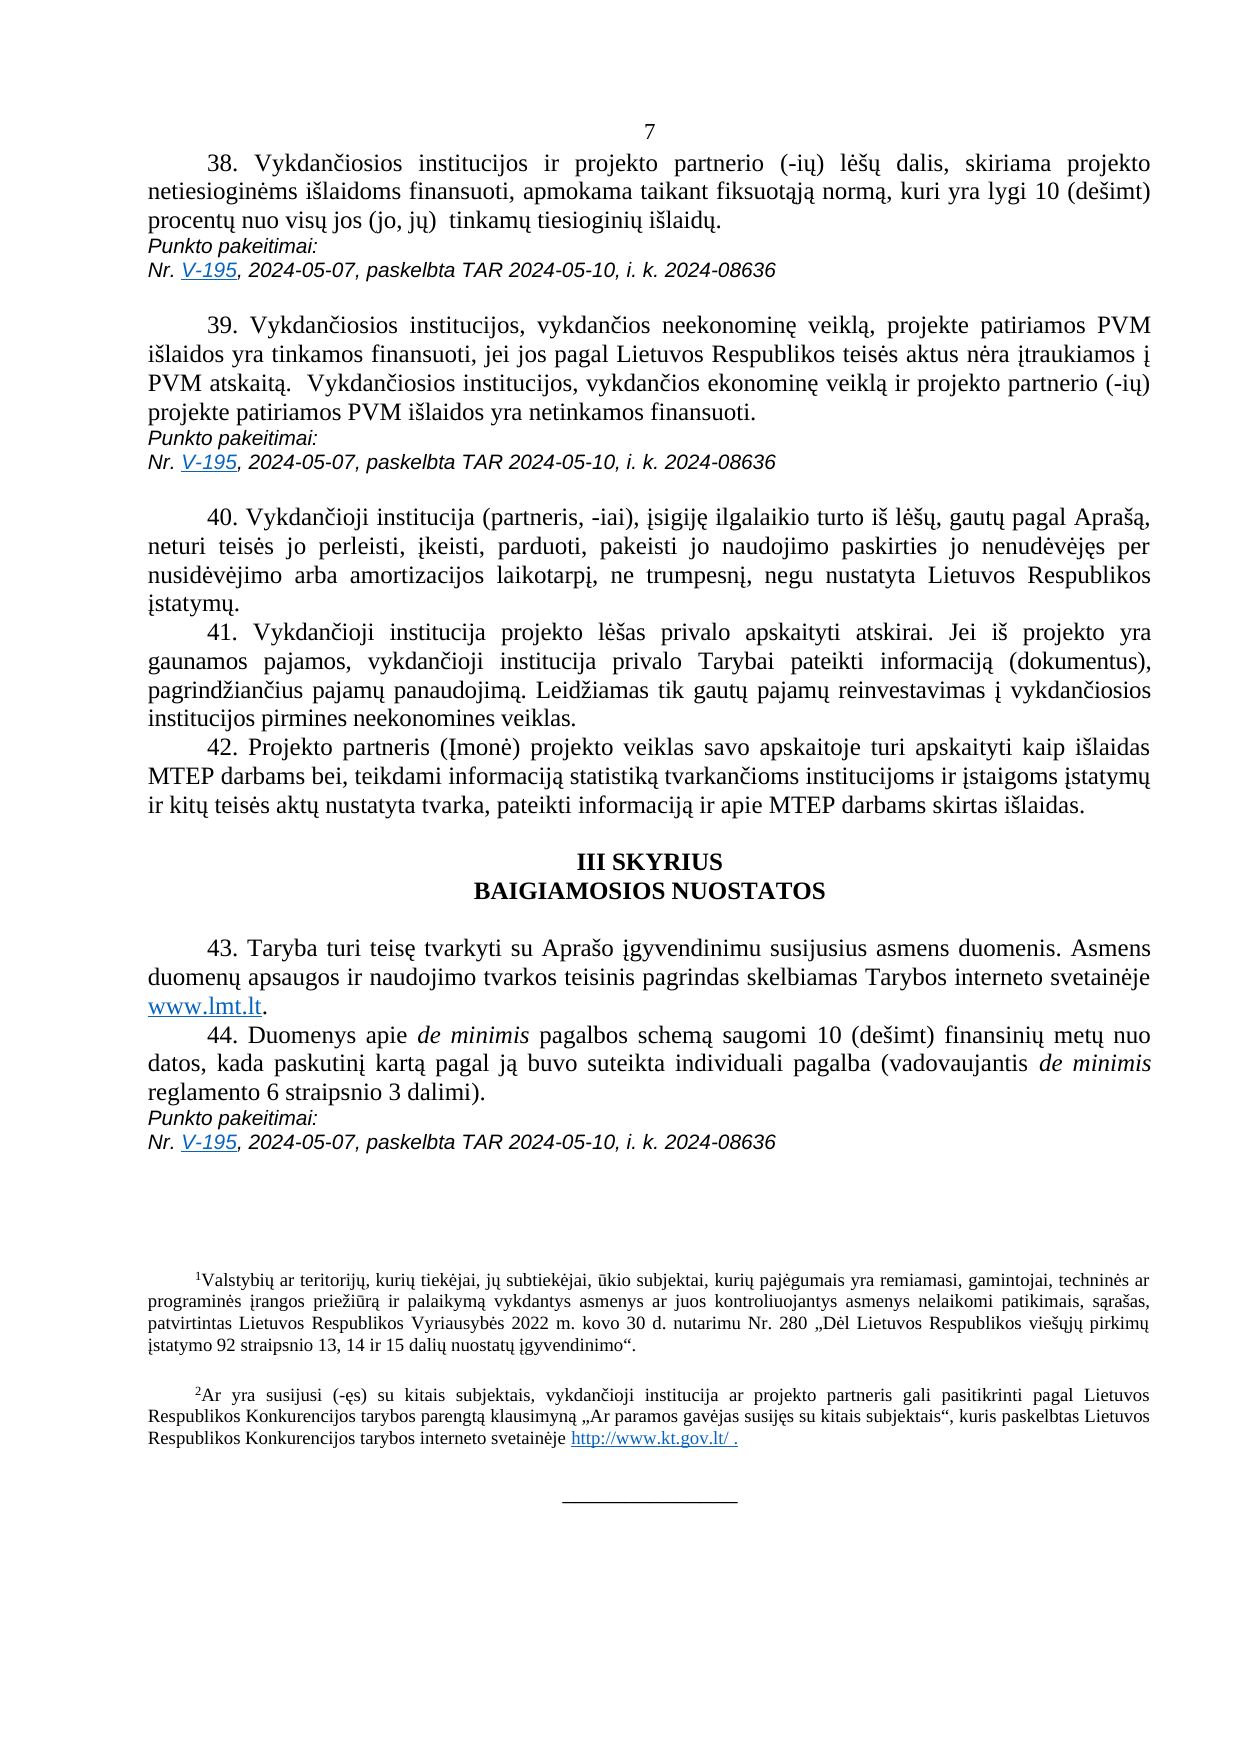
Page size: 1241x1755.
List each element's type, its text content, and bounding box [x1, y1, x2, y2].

text BAIGIAMOSIOS NUOSTATOS [148, 876, 1152, 905]
text 44. Duomenys apie de minimis pagalbos schemą saugomi 10 (dešimt) finansinių metų nuo datos, kada paskutinį kartą pagal ją buvo suteikta individuali pagalba (vadovaujantis de minimis reglamento 6 straipsnio 3 dalimi). [148, 1020, 1152, 1106]
text Nr. V-195, 2024-05-07, paskelbta TAR 2024-05-10, i. k. 2024-08636 [148, 1130, 1152, 1154]
text 1Valstybių ar teritorijų, kurių tiekėjai, jų subtiekėjai, ūkio subjektai, kurių pajėgumais yra remiamasi, gamintojai, techninės ar programinės įrangos priežiūrą ir palaikymą vykdantys asmenys ar juos kontroliuojantys asmenys nelaikomi patikimais, sąrašas, patvirtintas Lietuvos Respublikos Vyriausybės 2022 m. kovo 30 d. nutarimu Nr. 280 „Dėl Lietuvos Respublikos viešųjų pirkimų įstatymo 92 straipsnio 13, 14 ir 15 dalių nuostatų įgyvendinimo“. [148, 1269, 1152, 1355]
text Punkto pakeitimai: [148, 234, 1152, 258]
text Nr. V-195, 2024-05-07, paskelbta TAR 2024-05-10, i. k. 2024-08636 [148, 449, 1152, 473]
text ______________ [148, 1477, 1152, 1506]
text III SKYRIUS [148, 847, 1152, 876]
text 2Ar yra susijusi (-ęs) su kitais subjektais, vykdančioji institucija ar projekto partneris gali pasitikrinti pagal Lietuvos Respublikos Konkurencijos tarybos parengtą klausimyną „Ar paramos gavėjas susijęs su kitais subjektais“, kuris paskelbtas Lietuvos Respublikos Konkurencijos tarybos interneto svetainėje http://www.kt.gov.lt/ . [148, 1384, 1152, 1448]
text Punkto pakeitimai: [148, 1106, 1152, 1130]
text Punkto pakeitimai: [148, 426, 1152, 449]
text 43. Taryba turi teisę tvarkyti su Aprašo įgyvendinimu susijusius asmens duomenis. Asmens duomenų apsaugos ir naudojimo tvarkos teisinis pagrindas skelbiamas Tarybos interneto svetainėje www.lmt.lt. [148, 933, 1152, 1020]
text 41. Vykdančioji institucija projekto lėšas privalo apskaityti atskirai. Jei iš projekto yra gaunamos pajamos, vykdančioji institucija privalo Tarybai pateikti informaciją (dokumentus), pagrindžiančius pajamų panaudojimą. Leidžiamas tik gautų pajamų reinvestavimas į vykdančiosios institucijos pirmines neekonomines veiklas. [148, 617, 1152, 732]
text 38. Vykdančiosios institucijos ir projekto partnerio (-ių) lėšų dalis, skiriama projekto netiesioginėms išlaidoms finansuoti, apmokama taikant fiksuotąją normą, kuri yra lygi 10 (dešimt) procentų nuo visų jos (jo, jų) tinkamų tiesioginių išlaidų. [148, 148, 1152, 234]
text Nr. V-195, 2024-05-07, paskelbta TAR 2024-05-10, i. k. 2024-08636 [148, 258, 1152, 282]
text 42. Projekto partneris (Įmonė) projekto veiklas savo apskaitoje turi apskaityti kaip išlaidas MTEP darbams bei, teikdami informaciją statistiką tvarkančioms institucijoms ir įstaigoms įstatymų ir kitų teisės aktų nustatyta tvarka, pateikti informaciją ir apie MTEP darbams skirtas išlaidas. [148, 732, 1152, 818]
text 40. Vykdančioji institucija (partneris, -iai), įsigiję ilgalaikio turto iš lėšų, gautų pagal Aprašą, neturi teisės jo perleisti, įkeisti, parduoti, pakeisti jo naudojimo paskirties jo nenudėvėjęs per nusidėvėjimo arba amortizacijos laikotarpį, ne trumpesnį, negu nustatyta Lietuvos Respublikos įstatymų. [148, 502, 1152, 617]
text 39. Vykdančiosios institucijos, vykdančios neekonominę veiklą, projekte patiriamos PVM išlaidos yra tinkamos finansuoti, jei jos pagal Lietuvos Respublikos teisės aktus nėra įtraukiamos į PVM atskaitą. Vykdančiosios institucijos, vykdančios ekonominę veiklą ir projekto partnerio (-ių) projekte patiriamos PVM išlaidos yra netinkamos finansuoti. [148, 311, 1152, 426]
